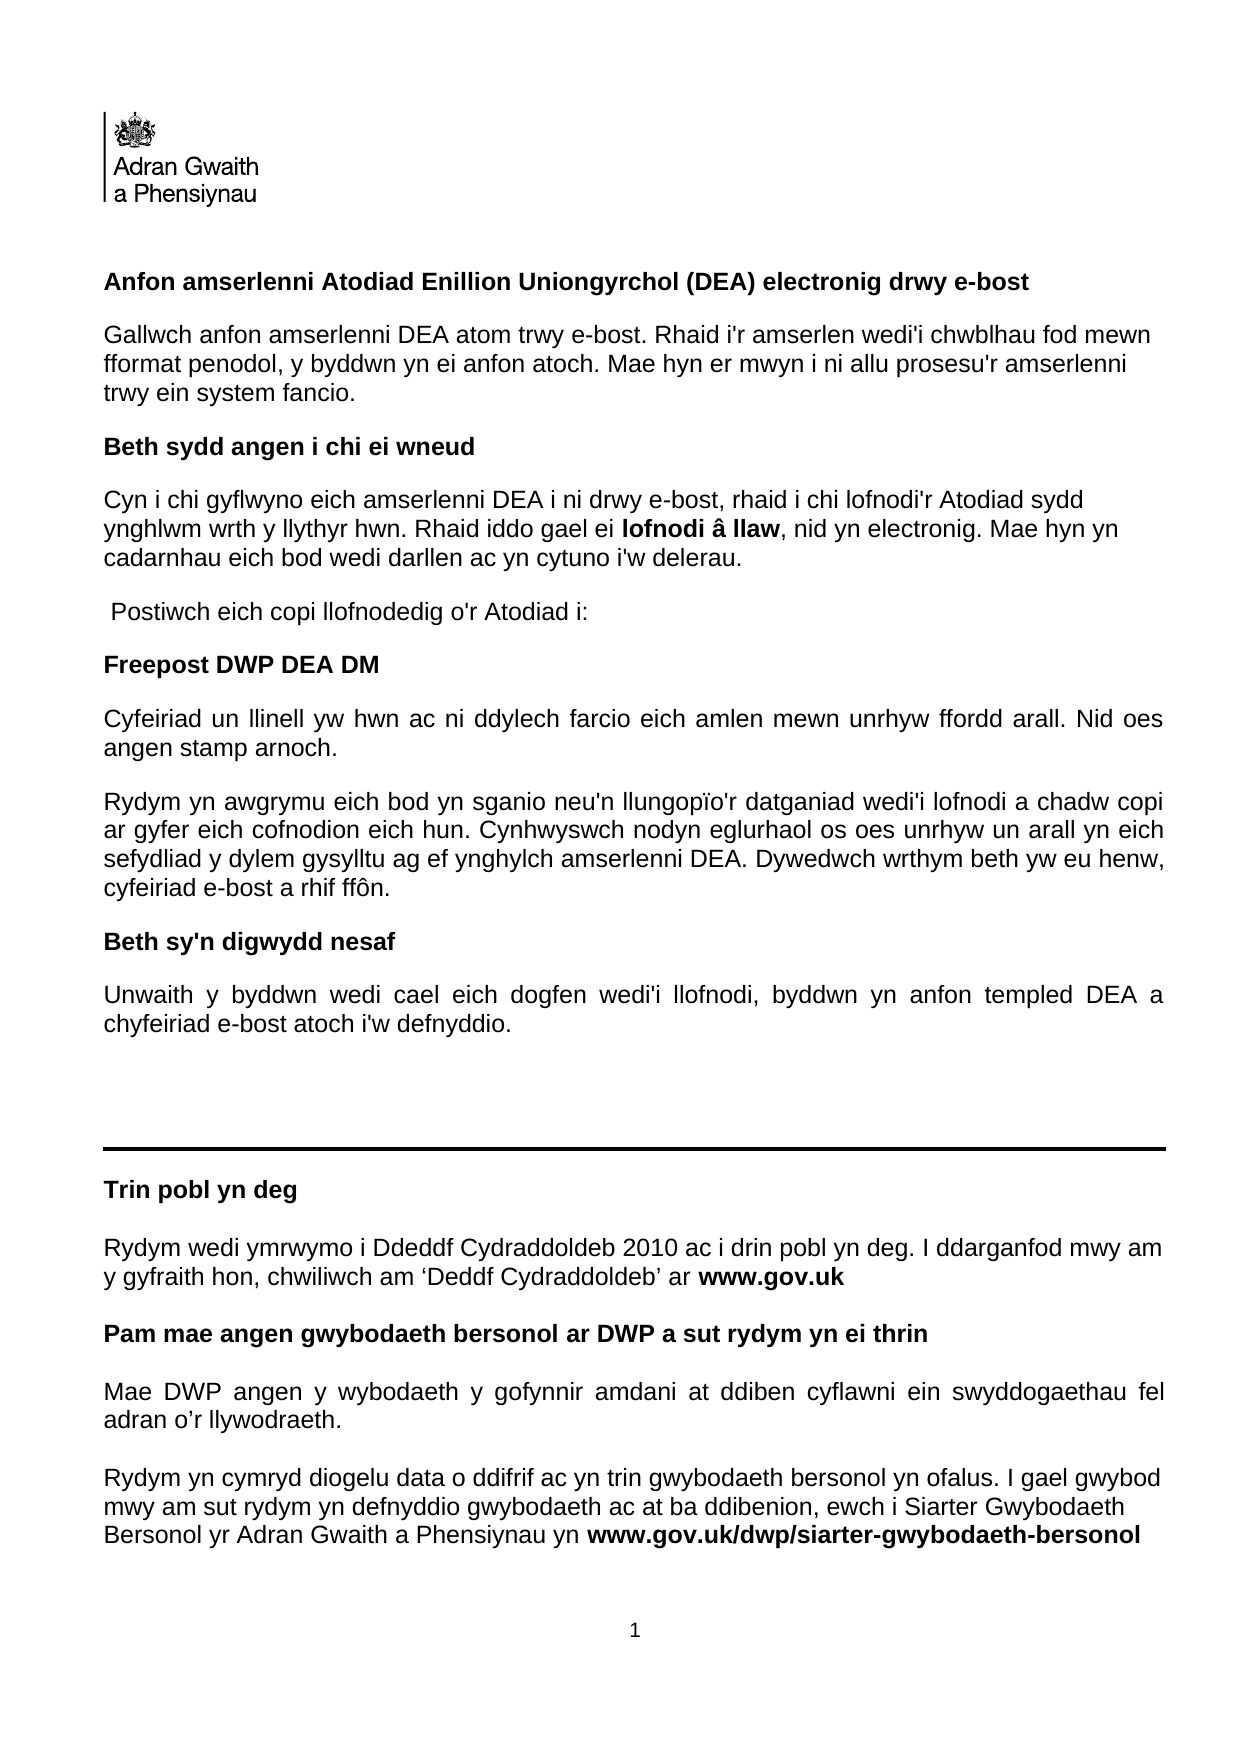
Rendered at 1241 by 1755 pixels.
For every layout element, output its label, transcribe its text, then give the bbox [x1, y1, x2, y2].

text Unwaith y byddwn wedi cael eich dogfen wedi'i llofnodi, byddwn yn anfon templed DEA a chyfeiriad e-bost atoch i'w defnyddio. [103, 980, 1166, 1038]
text Beth sydd angen i chi ei wneud [103, 432, 1166, 460]
text Anfon amserlenni Atodiad Enillion Uniongyrchol (DEA) electronig drwy e-bost [103, 267, 1166, 295]
text Mae DWP angen y wybodaeth y gofynnir amdani at ddiben cyflawni ein swyddogaethau fel adran o’r llywodraeth. [103, 1377, 1166, 1434]
text Cyfeiriad un llinell yw hwn ac ni ddylech farcio eich amlen mewn unrhyw ffordd arall. Nid oes angen stamp arnoch. [103, 704, 1166, 762]
text Rydym wedi ymrwymo i Ddeddf Cydraddoldeb 2010 ac i drin pobl yn deg. I ddarganfod mwy am y gyfraith hon, chwiliwch am ‘Deddf Cydraddoldeb’ ar www.gov.uk [103, 1233, 1166, 1291]
text Rydym yn awgrymu eich bod yn sganio neu'n llungopïo'r datganiad wedi'i lofnodi a chadw copi ar gyfer eich cofnodion eich hun. Cynhwyswch nodyn eglurhaol os oes unrhyw un arall yn eich sefydliad y dylem gysylltu ag ef ynghylch amserlenni DEA. Dywedwch wrthym beth yw eu henw, cyfeiriad e-bost a rhif ffôn. [103, 787, 1166, 902]
text Pam mae angen gwybodaeth bersonol ar DWP a sut rydym yn ei thrin [103, 1319, 1166, 1348]
text Trin pobl yn deg [103, 1176, 1166, 1204]
text Beth sy'n digwydd nesaf [103, 927, 1166, 955]
text Rydym yn cymryd diogelu data o ddifrif ac yn trin gwybodaeth bersonol yn ofalus. I gael gwybod mwy am sut rydym yn defnyddio gwybodaeth ac at ba ddibenion, ewch i Siarter Gwybodaeth Bersonol yr Adran Gwaith a Phensiynau yn www.gov.uk/dwp/siarter-gwybodaeth-bersonol [103, 1463, 1166, 1549]
text Cyn i chi gyflwyno eich amserlenni DEA i ni drwy e-bost, rhaid i chi lofnodi'r Atodiad sydd ynghlwm wrth y llythyr hwn. Rhaid iddo gael ei lofnodi â llaw, nid yn electronig. Mae hyn yn cadarnhau eich bod wedi darllen ac yn cytuno i'w delerau. [103, 485, 1166, 572]
text Freepost DWP DEA DM [103, 650, 1166, 679]
text Gallwch anfon amserlenni DEA atom trwy e-bost. Rhaid i'r amserlen wedi'i chwblhau fod mewn fformat penodol, y byddwn yn ei anfon atoch. Mae hyn er mwyn i ni allu prosesu'r amserlenni trwy ein system fancio. [103, 320, 1166, 407]
text Postiwch eich copi llofnodedig o'r Atodiad i: [103, 597, 1166, 625]
